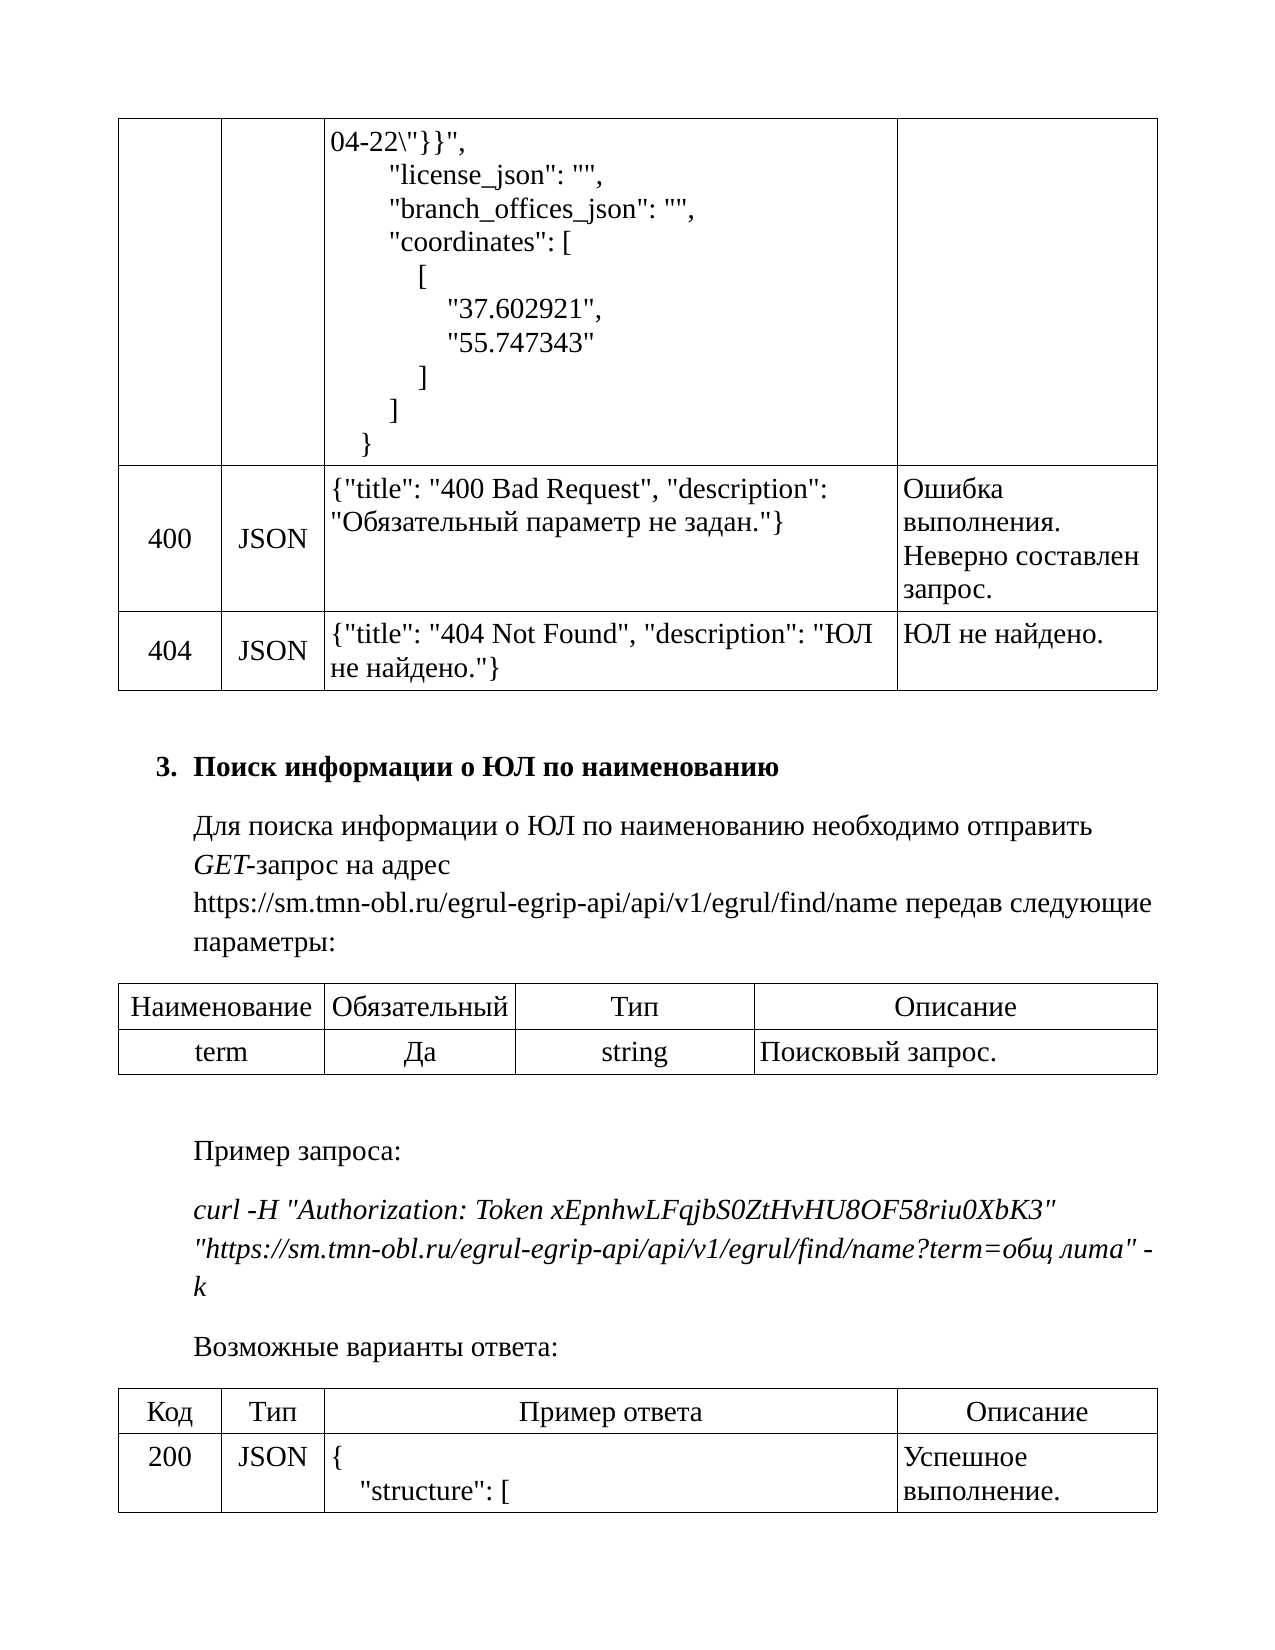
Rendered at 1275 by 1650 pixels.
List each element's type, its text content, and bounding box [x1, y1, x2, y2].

table_header Описание [755, 984, 1157, 1028]
table_cell [898, 119, 1157, 465]
table_cell JSON [222, 612, 324, 689]
table_cell term [119, 1030, 324, 1073]
table_header Тип [222, 1389, 324, 1433]
table_cell Ошибка выполнения. Неверно составлен запрос. [898, 466, 1157, 611]
table_header Обязательный [325, 984, 515, 1028]
table_cell JSON [222, 1434, 324, 1512]
table_cell ЮЛ не найдено. [898, 612, 1157, 689]
table_cell Успешное выполнение. [898, 1434, 1157, 1512]
table_cell {"title": "404 Not Found", "description": "ЮЛ не найдено."} [325, 612, 897, 689]
table_cell string [516, 1030, 754, 1073]
table_cell 404 [119, 612, 221, 689]
list Поиск информации о ЮЛ по наименованию [156, 749, 1157, 782]
table_header Тип [516, 984, 754, 1028]
table_cell { "structure": [ [325, 1434, 897, 1512]
table_header Наименование [119, 984, 324, 1028]
list curl -H "Authorization: Token xEpnhwLFqjbS0ZtHvHU8OF58riu0XbK3" "https://sm.tmn-obl.ru/egrul-egrip-api/api/v1/egrul/find/name?term=общ лита" -k [193, 1192, 1157, 1303]
table_cell Поисковый запрос. [755, 1030, 1157, 1073]
list Возможные варианты ответа: [193, 1329, 1157, 1362]
table_cell [222, 119, 324, 465]
table_cell {"title": "400 Bad Request", "description": "Обязательный параметр не задан."} [325, 466, 897, 611]
table_cell JSON [222, 466, 324, 611]
table_cell Да [325, 1030, 515, 1073]
list Пример запроса: [193, 1133, 1157, 1167]
table_cell 400 [119, 466, 221, 611]
table_header Код [119, 1389, 221, 1433]
table_cell [119, 119, 221, 465]
list Для поиска информации о ЮЛ по наименованию необходимо отправить GET-запрос на адрес https://sm.tmn-obl.ru/egrul-egrip-api/api/v1/egrul/find/name передав следующие параметры: [193, 808, 1157, 957]
table_header Описание [898, 1389, 1157, 1433]
table_cell 200 [119, 1434, 221, 1512]
table_cell 04-22\"}}", "license_json": "", "branch_offices_json": "", "coordinates": [ [ "37.602921", "55.747343" ] ] } [325, 119, 897, 465]
table_header Пример ответа [325, 1389, 897, 1433]
